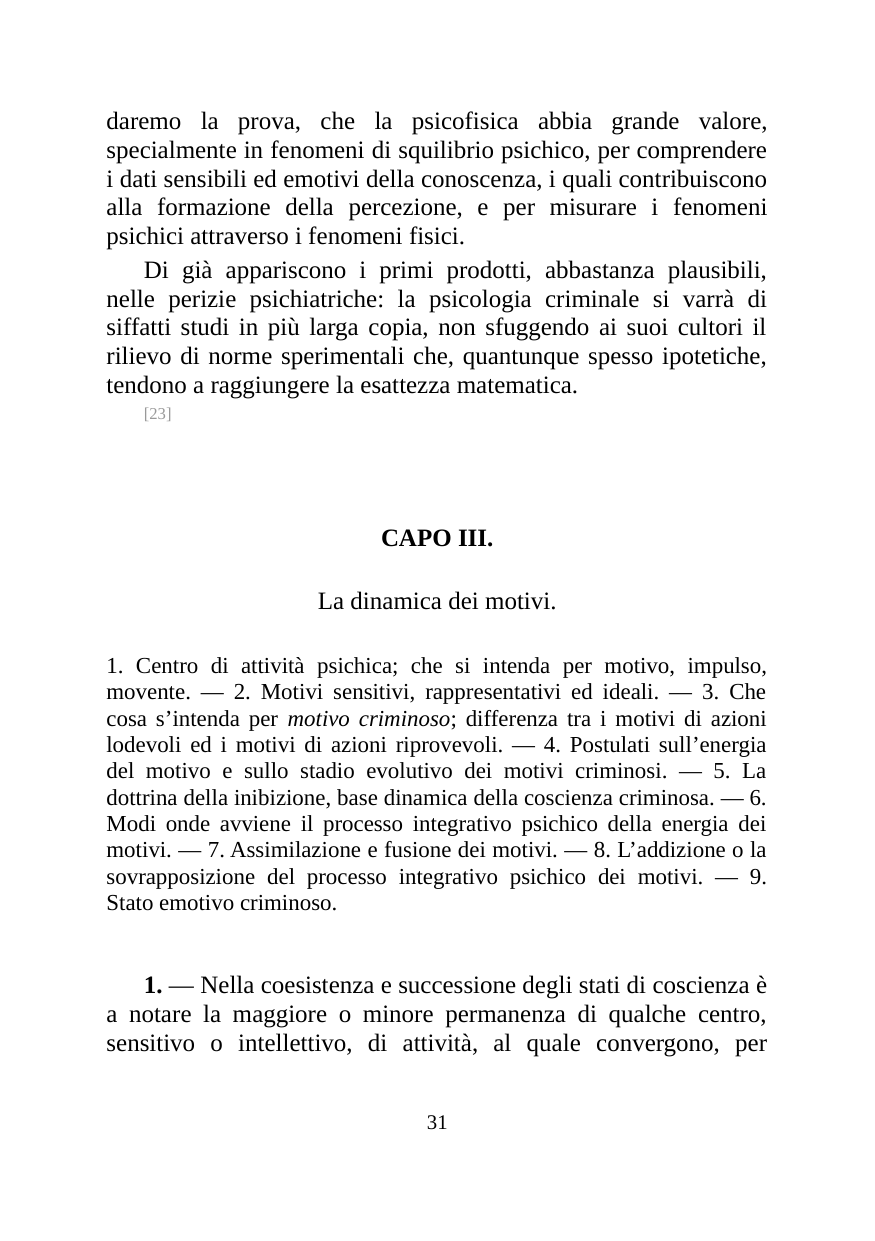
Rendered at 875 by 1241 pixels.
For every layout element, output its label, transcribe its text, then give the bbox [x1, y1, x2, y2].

text [23] [172, 404, 768, 423]
subtitle CAPO III. [106, 523, 768, 552]
text 1. Centro di attività psichica; che si intenda per motivo, impulso, movente. ― 2. Motivi sensitivi, rappresentativi ed ideali. ― 3. Che cosa s’intenda per motivo criminoso; differenza tra i motivi di azioni lodevoli ed i motivi di azioni riprovevoli. ― 4. Postulati sull’energia del motivo e sullo stadio evolutivo dei motivi criminosi. ― 5. La dottrina della inibizione, base dinamica della coscienza criminosa. ― 6. Modi onde avviene il processo integrativo psichico della energia dei motivi. ― 7. Assimilazione e fusione dei motivi. ― 8. L’addizione o la sovrapposizione del processo integrativo psichico dei motivi. ― 9. Stato emotivo criminoso. [106, 652, 768, 916]
text Di già appariscono i primi prodotti, abbastanza plausibili, nelle perizie psichiatriche: la psicologia criminale si varrà di siffatti studi in più larga copia, non sfuggendo ai suoi cultori il rilievo di norme sperimentali che, quantunque spesso ipotetiche, tendono a raggiungere la esattezza matematica. [106, 255, 768, 399]
text 1. ― Nella coesistenza e successione degli stati di coscienza è a notare la maggiore o minore permanenza di qualche centro, sensitivo o intellettivo, di attività, al quale convergono, per [106, 971, 768, 1057]
text [23] [106, 404, 144, 423]
text daremo la prova, che la psicofisica abbia grande valore, specialmente in fenomeni di squilibrio psichico, per comprendere i dati sensibili ed emotivi della conoscenza, i quali contribuiscono alla formazione della percezione, e per misurare i fenomeni psichici attraverso i fenomeni fisici. [106, 106, 768, 250]
text La dinamica dei motivi. [106, 586, 768, 614]
